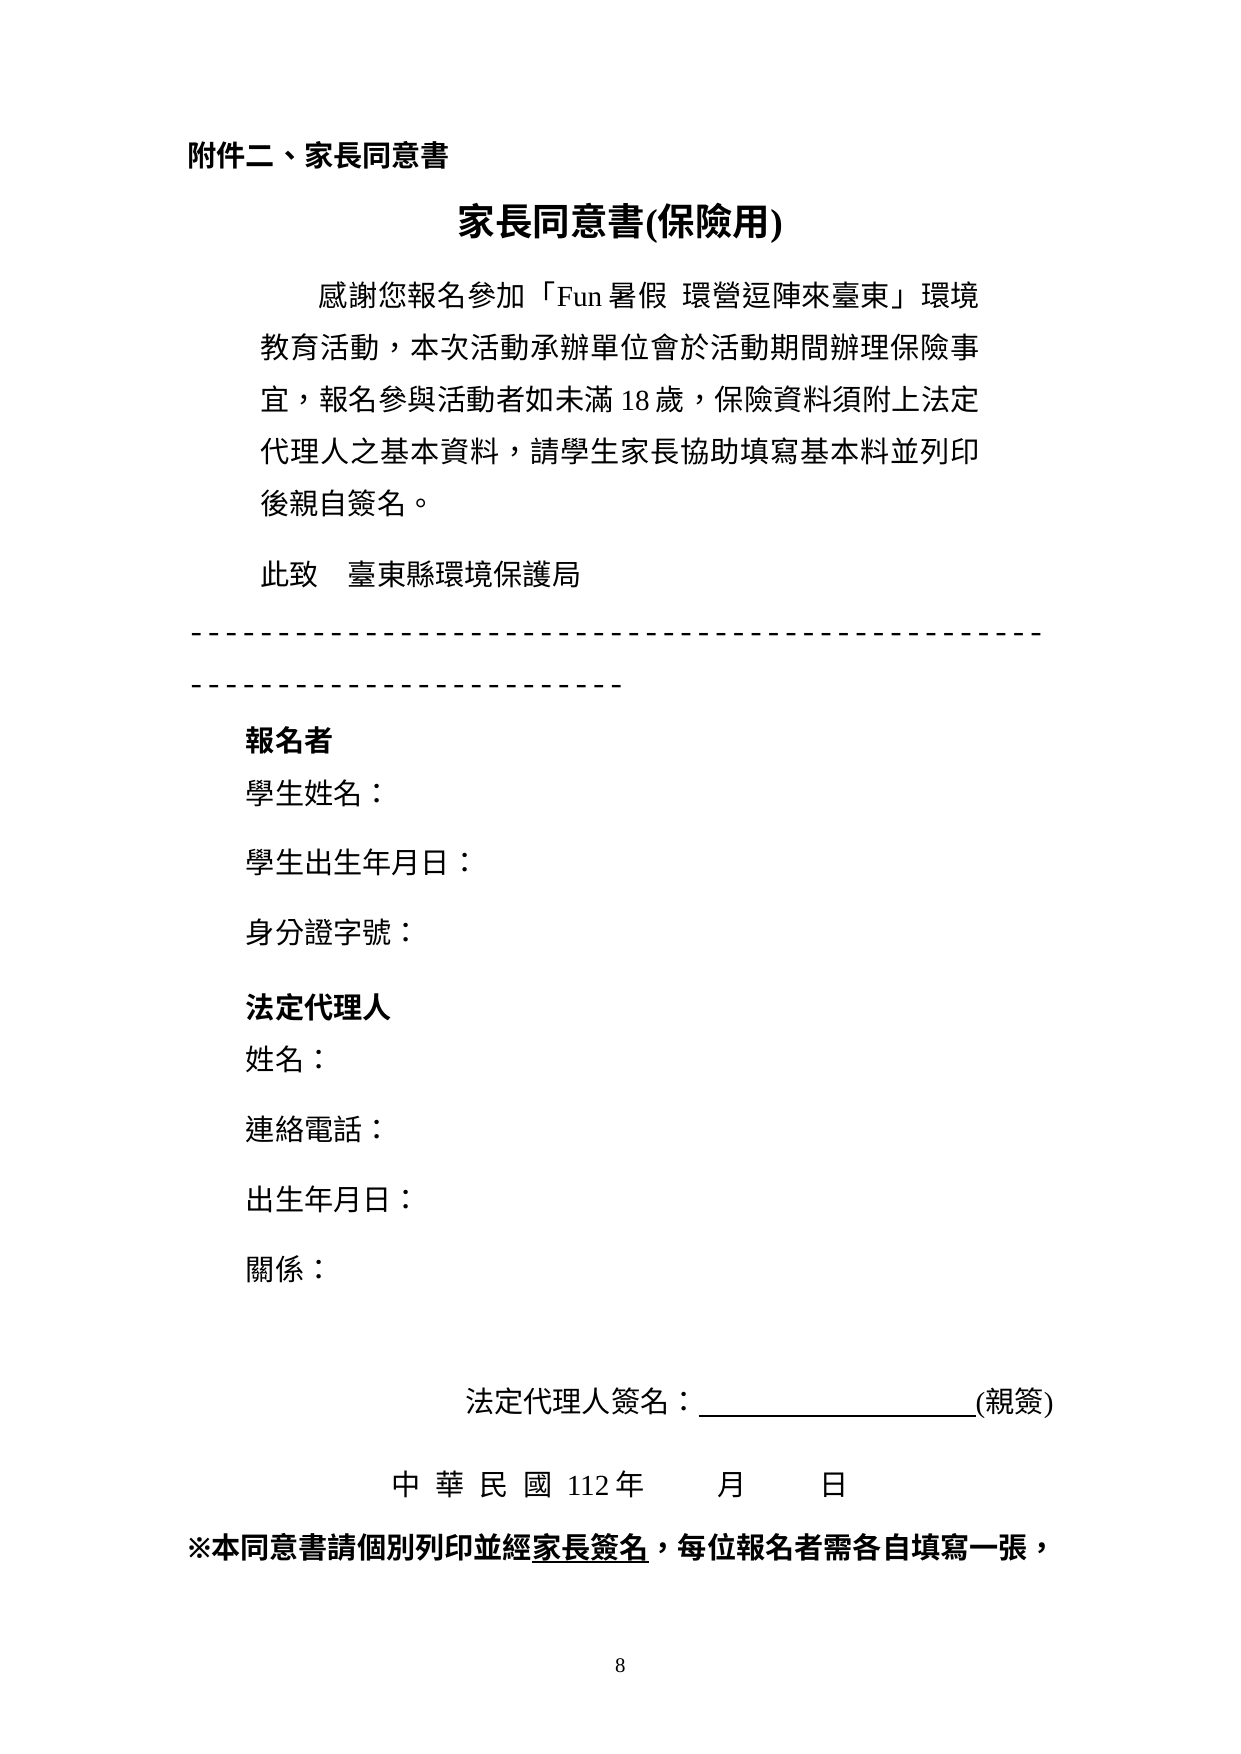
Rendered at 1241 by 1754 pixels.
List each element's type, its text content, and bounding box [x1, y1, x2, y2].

text 學生出生年月日： [246, 837, 1053, 883]
text 學生姓名： [246, 767, 1053, 813]
text 報名者 [246, 710, 1053, 762]
text 家長同意書(保險用) [187, 193, 1053, 246]
text 出生年月日： [246, 1174, 1053, 1219]
text 中 華 民 國 112年 月 日 [187, 1441, 1053, 1504]
text 姓名： [246, 1034, 1053, 1080]
text ※本同意書請個別列印並經家長簽名，每位報名者需各自填寫一張，感謝參與及貴家長的協助。 [187, 1504, 1053, 1566]
text 附件二、家長同意書 [187, 112, 1053, 175]
text 連絡電話： [246, 1104, 1053, 1150]
text 身分證字號： [246, 907, 1053, 953]
text 法定代理人 [246, 977, 1053, 1029]
text 此致 臺東縣環境保護局 [260, 543, 980, 596]
text 關係： [246, 1243, 1053, 1289]
text -------------------------------------------------------------------------- [187, 601, 1053, 705]
text 法定代理人簽名： (親簽) [187, 1371, 1053, 1423]
text 感謝您報名參加「Fun暑假 環營逗陣來臺東」環境教育活動，本次活動承辦單位會於活動期間辦理保險事宜，報名參與活動者如未滿18歲，保險資料須附上法定代理人之基本資料，請學生家長協助填寫基本料並列印後親自簽名。 [260, 264, 980, 525]
